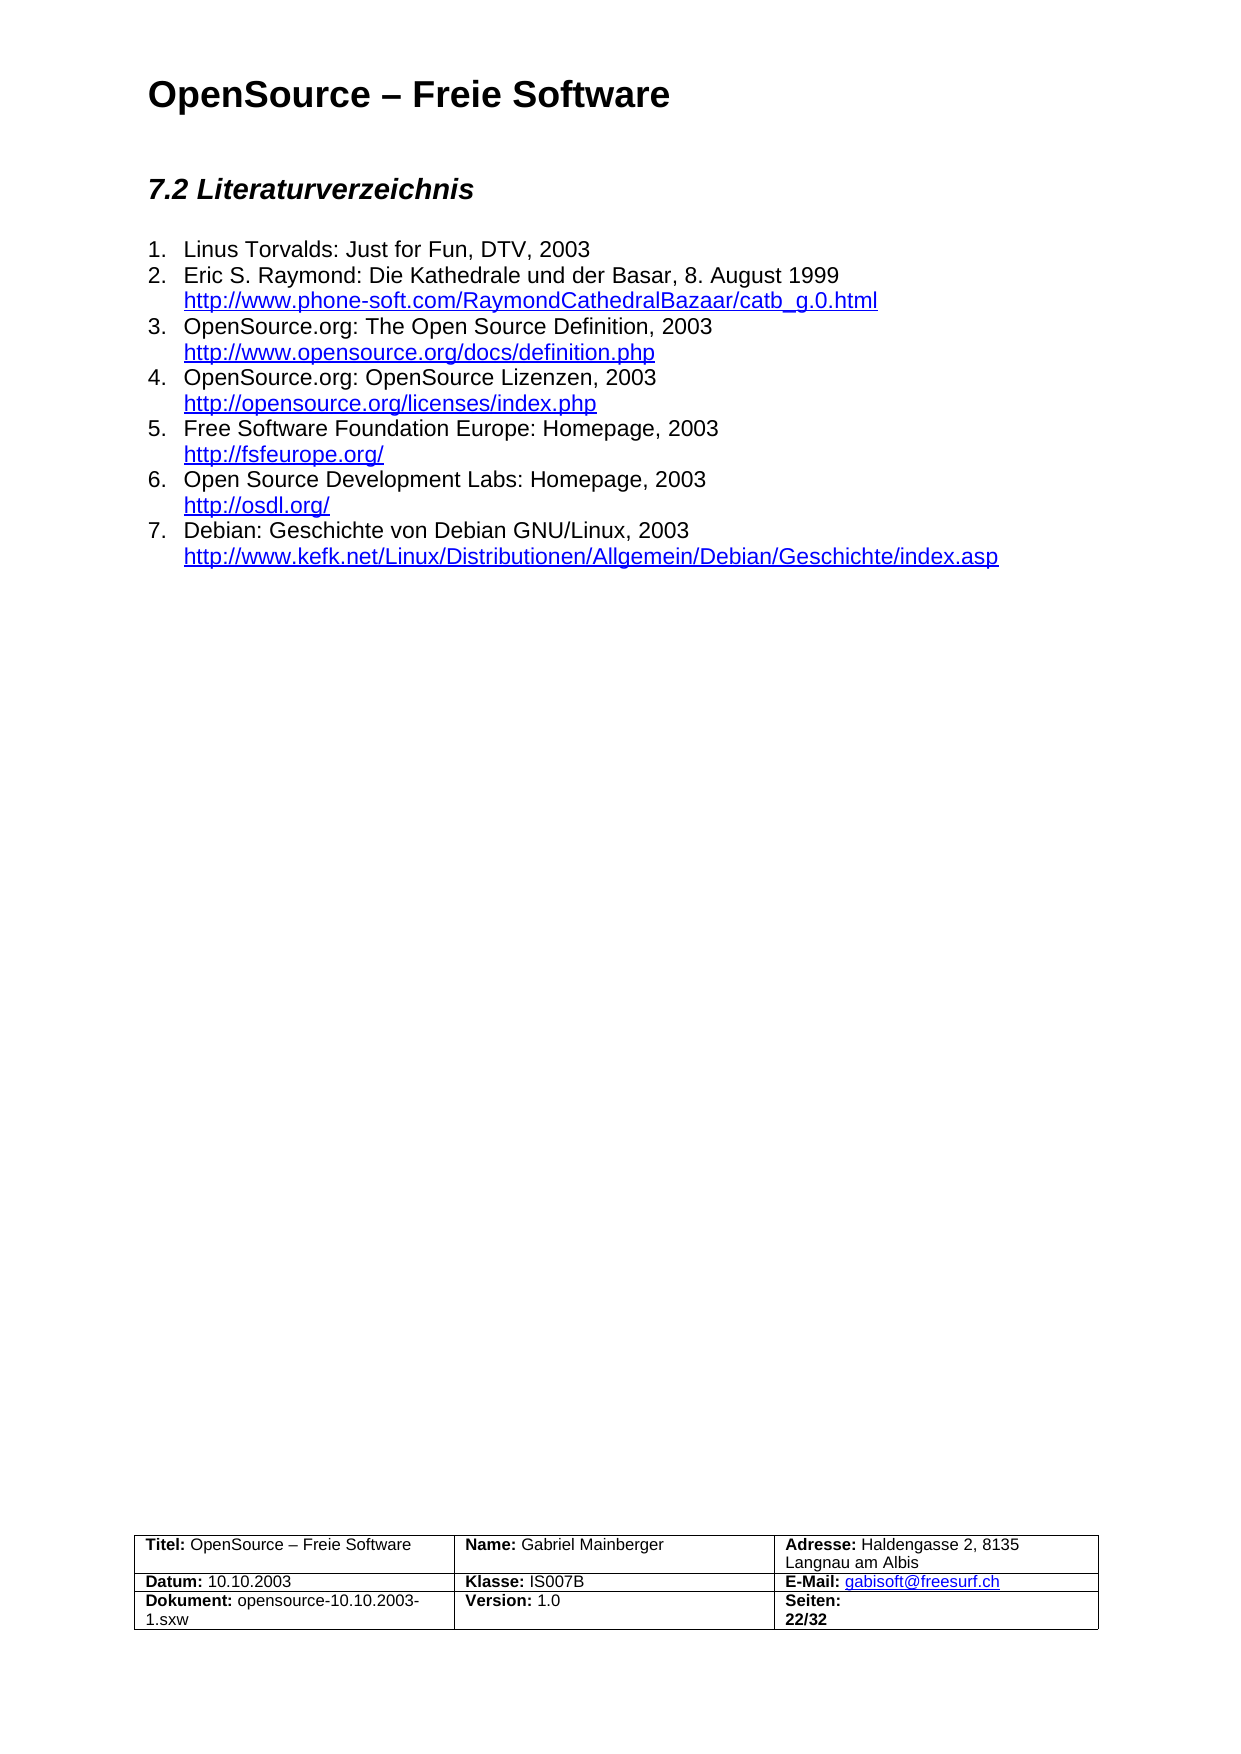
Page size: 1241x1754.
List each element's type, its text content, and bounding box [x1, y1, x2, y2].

list Open Source Development Labs: Homepage, 2003 http://osdl.org/ [148, 467, 1092, 518]
subtitle 7.2 Literaturverzeichnis [148, 173, 1092, 205]
list Debian: Geschichte von Debian GNU/Linux, 2003 http://www.kefk.net/Linux/Distributionen/Allgemein/Debian/Geschichte/index.asp [148, 518, 1092, 569]
list OpenSource.org: OpenSource Lizenzen, 2003 http://opensource.org/licenses/index.php [148, 365, 1092, 416]
list Free Software Foundation Europe: Homepage, 2003 http://fsfeurope.org/ [148, 416, 1092, 467]
list Linus Torvalds: Just for Fun, DTV, 2003 [148, 237, 1092, 263]
list OpenSource.org: The Open Source Definition, 2003 http://www.opensource.org/docs/definition.php [148, 314, 1092, 365]
list Eric S. Raymond: Die Kathedrale und der Basar, 8. August 1999 http://www.phone-soft.com/RaymondCathedralBazaar/catb_g.0.html [148, 263, 1092, 314]
